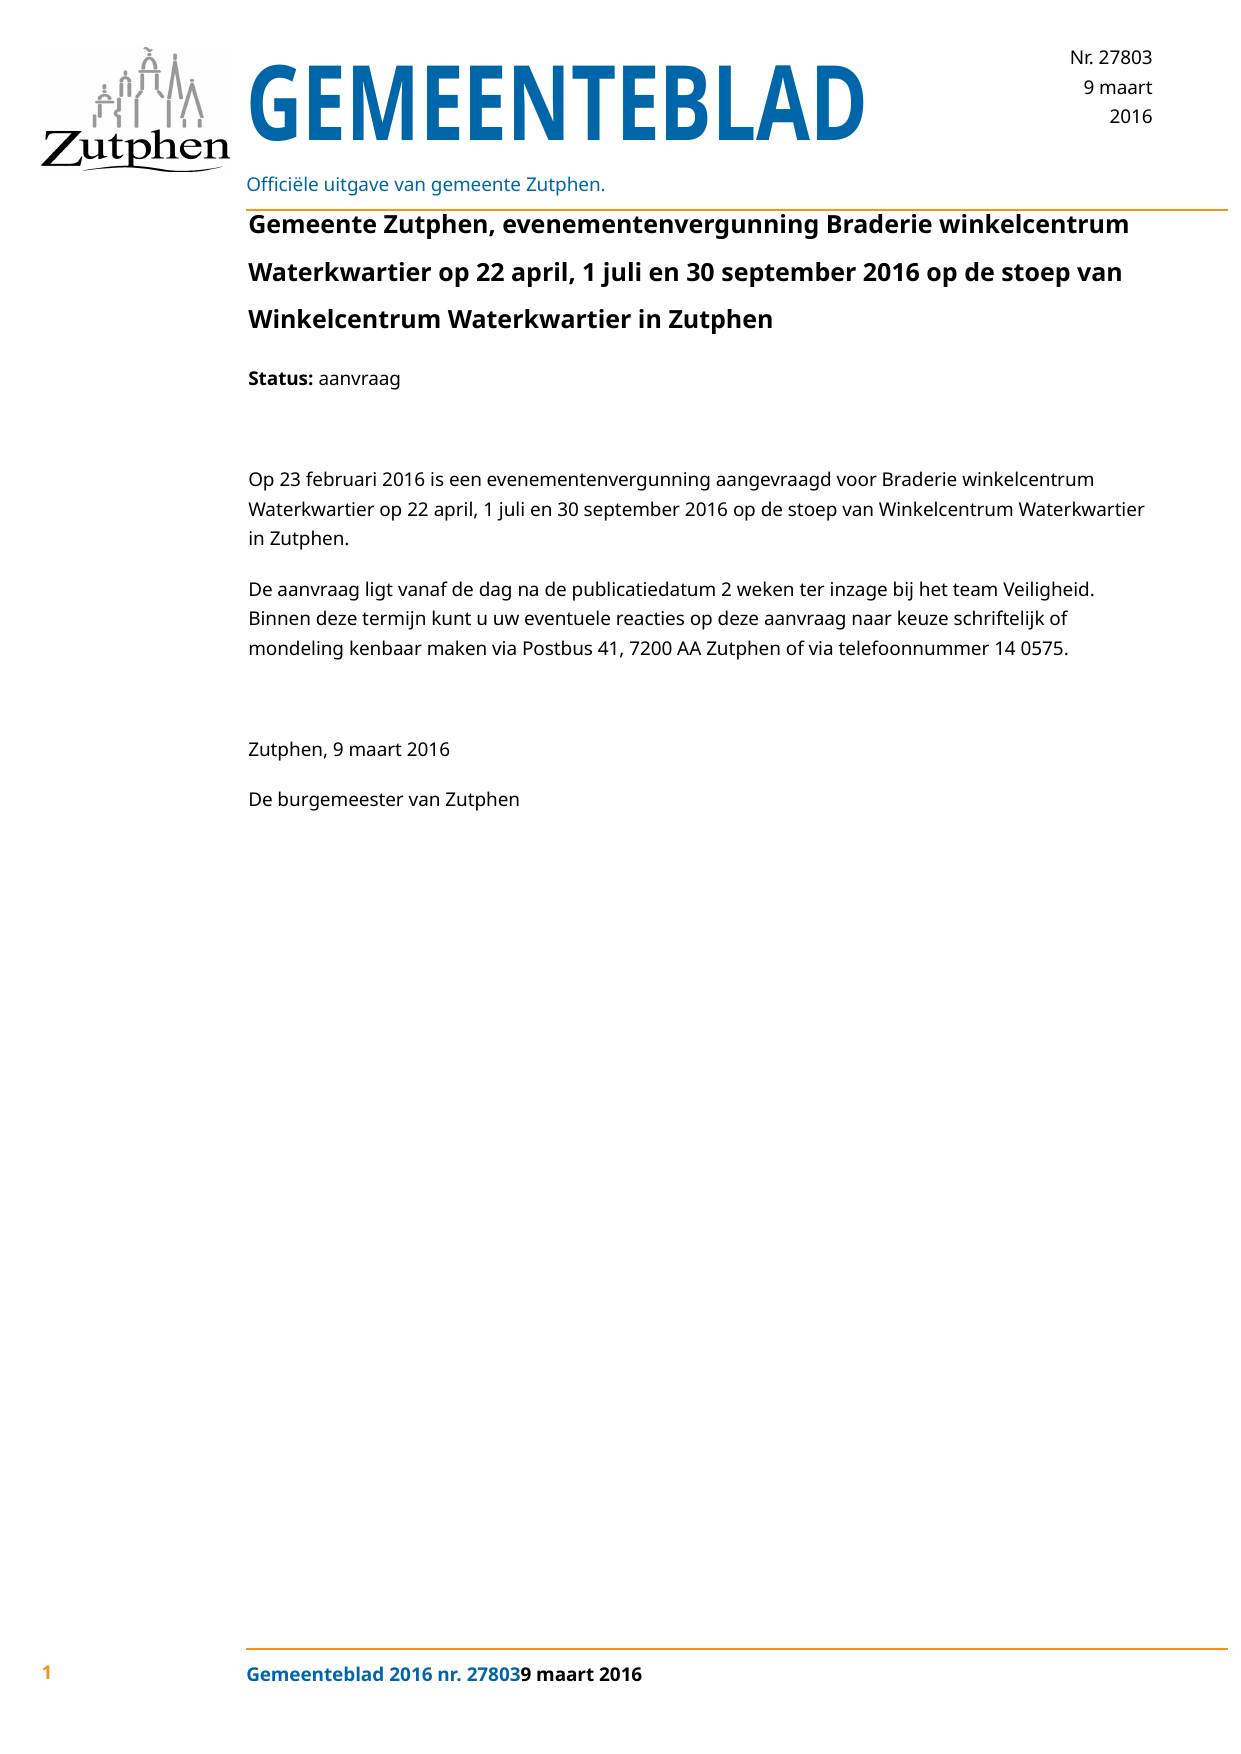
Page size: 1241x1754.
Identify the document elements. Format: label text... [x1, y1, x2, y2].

text Gemeente Zutphen, evenementenvergunning Braderie winkelcentrum Waterkwartier op 22 april, 1 juli en 30 september 2016 op de stoep van Winkelcentrum Waterkwartier in Zutphen [248, 211, 1152, 336]
text Zutphen, 9 maart 2016 [248, 736, 1152, 762]
text De aanvraag ligt vanaf de dag na de publicatiedatum 2 weken ter inzage bij het team Veiligheid. Binnen deze termijn kunt u uw eventuele reacties op deze aanvraag naar keuze schriftelijk of mondeling kenbaar maken via Postbus 41, 7200 AA Zutphen of via telefoonnummer 14 0575. [248, 576, 1152, 661]
text Status: aanvraag [248, 366, 1152, 391]
text De burgemeester van Zutphen [248, 786, 1152, 812]
picture [41, 47, 231, 172]
text Op 23 februari 2016 is een evenementenvergunning aangevraagd voor Braderie winkelcentrum Waterkwartier op 22 april, 1 juli en 30 september 2016 op de stoep van Winkelcentrum Waterkwartier in Zutphen. [248, 466, 1152, 551]
